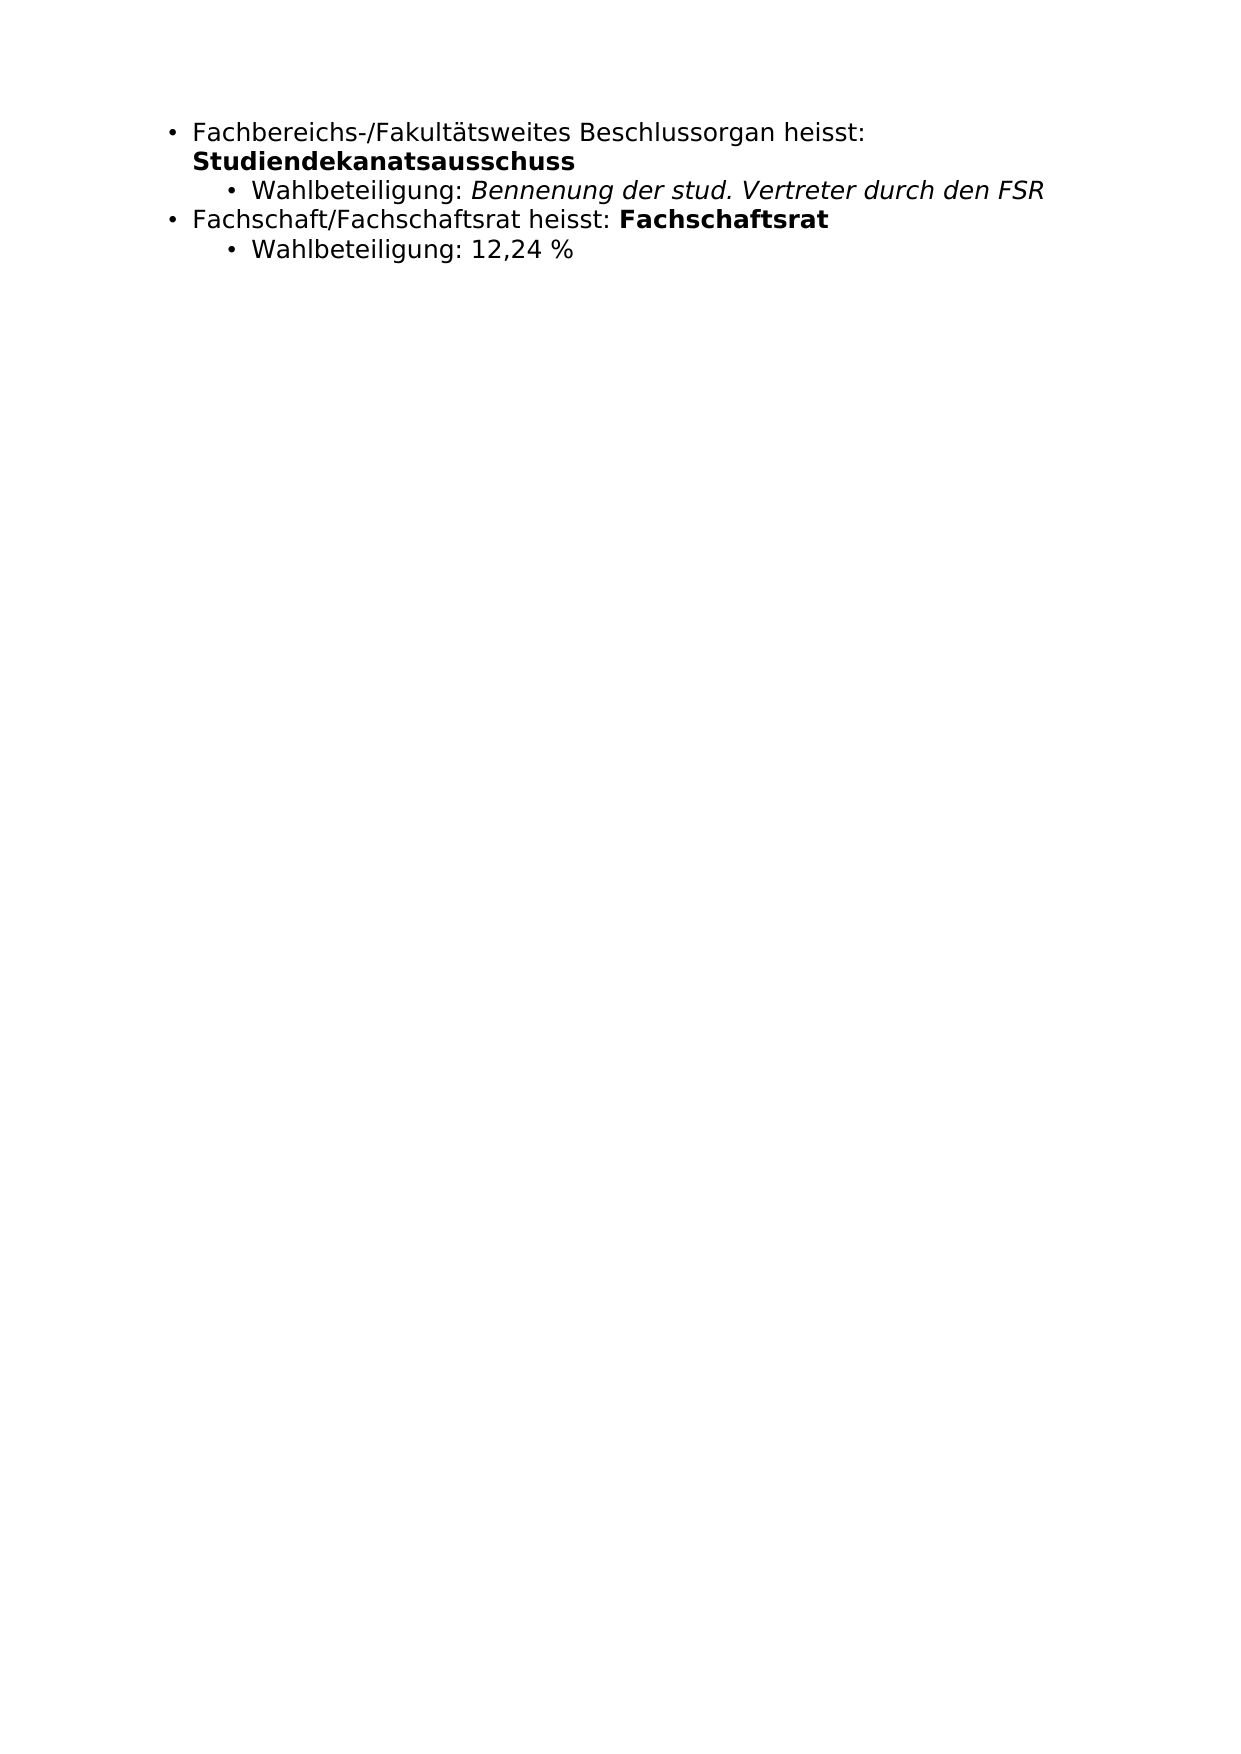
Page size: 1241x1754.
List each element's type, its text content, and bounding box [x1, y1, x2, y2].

list Wahlbeteiligung: Bennenung der stud. Vertreter durch den FSR [236, 176, 1122, 206]
list Fachschaft/Fachschaftsrat heisst: Fachschaftsrat [177, 206, 1122, 235]
list Fachbereichs-/Fakultätsweites Beschlussorgan heisst: Studiendekanatsausschuss [177, 118, 1122, 176]
list Wahlbeteiligung: 12,24 % [236, 235, 1122, 264]
